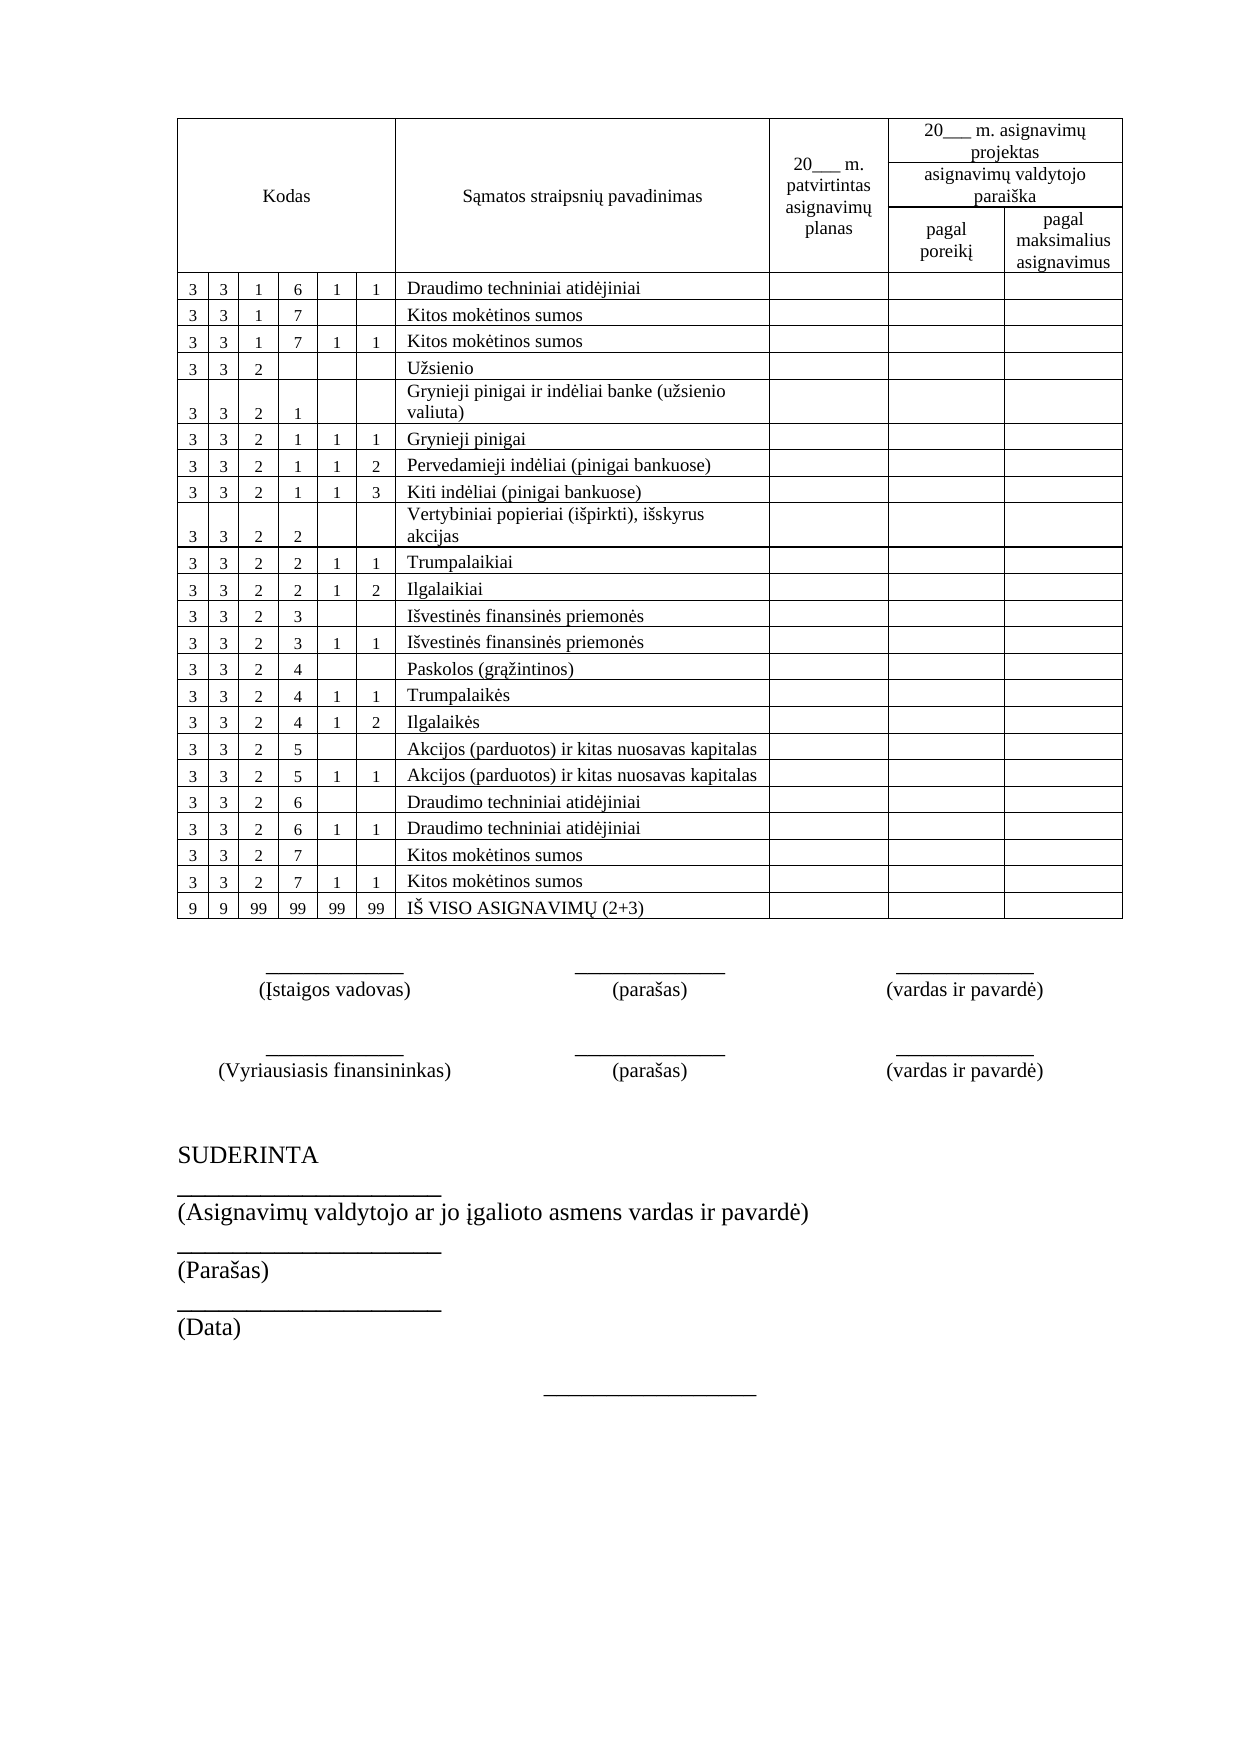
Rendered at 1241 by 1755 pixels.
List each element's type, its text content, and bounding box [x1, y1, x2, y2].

table_cell Kiti indėliai (pinigai bankuose) [396, 477, 769, 502]
table_cell 1 [318, 707, 356, 732]
table_cell 99 [279, 893, 317, 918]
table_cell 2 [239, 548, 278, 573]
table_cell [889, 601, 1004, 626]
table_cell [889, 707, 1004, 732]
table_cell [1005, 866, 1122, 892]
table_cell [1005, 840, 1122, 865]
table_cell [1005, 654, 1122, 679]
table_cell 3 [178, 627, 208, 653]
table_cell [889, 503, 1004, 546]
table_cell 1 [318, 273, 356, 299]
table_cell 2 [239, 866, 278, 892]
table_cell [770, 380, 888, 423]
table_cell 3 [178, 273, 208, 299]
table_cell 3 [178, 503, 208, 546]
table_cell 9 [178, 893, 208, 918]
table_cell 3 [209, 760, 238, 786]
table_cell [889, 654, 1004, 679]
table_cell 3 [209, 627, 238, 653]
table_cell 3 [209, 450, 238, 476]
table_cell 1 [239, 326, 278, 352]
table_cell [770, 503, 888, 546]
table_cell 3 [178, 734, 208, 759]
table_cell [889, 574, 1004, 599]
table_cell 4 [279, 680, 317, 706]
table_cell Grynieji pinigai [396, 424, 769, 449]
table_cell Paskolos (grąžintinos) [396, 654, 769, 679]
table_cell 3 [209, 787, 238, 812]
table_cell [889, 477, 1004, 502]
table_cell Išvestinės finansinės priemonės [396, 627, 769, 653]
table_cell [1005, 627, 1122, 653]
table_cell 2 [239, 787, 278, 812]
table_cell Ilgalaikės [396, 707, 769, 732]
table_cell 2 [239, 477, 278, 502]
table_cell 2 [239, 424, 278, 449]
table_cell [318, 840, 356, 865]
table_cell Vertybiniai popieriai (išpirkti), išskyrus akcijas [396, 503, 769, 546]
table_cell [770, 654, 888, 679]
table_header 20___ m. patvirtintas asignavimų planas [770, 119, 888, 272]
table_cell 6 [279, 813, 317, 839]
table_cell [770, 424, 888, 449]
table_cell 3 [279, 601, 317, 626]
table_cell 2 [239, 813, 278, 839]
table_cell [889, 326, 1004, 352]
table_header ____________ (parašas) [492, 948, 807, 1001]
table_cell 2 [239, 601, 278, 626]
table_cell asignavimų valdytojo paraiška [889, 163, 1122, 206]
table_cell 3 [178, 353, 208, 378]
table_cell [357, 787, 395, 812]
table_cell [770, 787, 888, 812]
table_cell [889, 353, 1004, 378]
table_cell 3 [178, 787, 208, 812]
table_cell 99 [357, 893, 395, 918]
table_header 20___ m. asignavimų projektas [889, 119, 1122, 162]
table_cell [1005, 450, 1122, 476]
table_cell 3 [178, 477, 208, 502]
table_cell [889, 840, 1004, 865]
table_cell 7 [279, 840, 317, 865]
text ___________________ [177, 1169, 1122, 1197]
table_cell 3 [209, 680, 238, 706]
table_cell 3 [357, 477, 395, 502]
table_cell [770, 866, 888, 892]
table_cell [770, 548, 888, 573]
table_cell 1 [318, 760, 356, 786]
table_cell [1005, 893, 1122, 918]
table_cell 3 [209, 548, 238, 573]
table_cell 3 [209, 601, 238, 626]
table_cell [318, 503, 356, 546]
table_cell 3 [178, 380, 208, 423]
table_cell [770, 627, 888, 653]
table_cell Kitos mokėtinos sumos [396, 866, 769, 892]
table_cell [1005, 734, 1122, 759]
table_cell 1 [318, 477, 356, 502]
table_cell 1 [357, 326, 395, 352]
table_cell 1 [318, 548, 356, 573]
table_cell 3 [209, 477, 238, 502]
table_cell [889, 273, 1004, 299]
table_cell 2 [239, 680, 278, 706]
table_cell 1 [357, 424, 395, 449]
table_cell [770, 450, 888, 476]
table_cell 2 [239, 627, 278, 653]
table_cell 1 [318, 813, 356, 839]
table_cell 3 [178, 574, 208, 599]
table_cell [770, 813, 888, 839]
table_cell pagal maksimalius asignavimus [1005, 208, 1122, 272]
table_cell 3 [209, 300, 238, 325]
table_cell Grynieji pinigai ir indėliai banke (užsienio valiuta) [396, 380, 769, 423]
table_cell 4 [279, 707, 317, 732]
table_cell 2 [357, 574, 395, 599]
table_cell Pervedamieji indėliai (pinigai bankuose) [396, 450, 769, 476]
table_cell [357, 353, 395, 378]
table_cell [1005, 601, 1122, 626]
table_cell Ilgalaikiai [396, 574, 769, 599]
table_cell [357, 734, 395, 759]
table_cell 2 [279, 574, 317, 599]
table_cell [770, 601, 888, 626]
table_cell [1005, 813, 1122, 839]
table_cell [889, 760, 1004, 786]
table_cell 3 [178, 707, 208, 732]
table_header ___________ (Įstaigos vadovas) [177, 948, 492, 1001]
table_cell [889, 866, 1004, 892]
table_cell 5 [279, 760, 317, 786]
table_cell 3 [178, 424, 208, 449]
text (Parašas) [177, 1255, 1122, 1284]
table_cell 3 [178, 654, 208, 679]
table_cell Draudimo techniniai atidėjiniai [396, 813, 769, 839]
table_cell 2 [357, 707, 395, 732]
table_cell Kitos mokėtinos sumos [396, 840, 769, 865]
table_cell [1005, 326, 1122, 352]
table_cell 99 [239, 893, 278, 918]
table_cell 2 [239, 503, 278, 546]
table_cell [889, 627, 1004, 653]
table_cell 7 [279, 300, 317, 325]
table_cell 3 [209, 840, 238, 865]
table_cell 1 [239, 273, 278, 299]
table_header Sąmatos straipsnių pavadinimas [396, 119, 769, 272]
table_cell 3 [209, 424, 238, 449]
table_cell [770, 273, 888, 299]
table_cell [318, 601, 356, 626]
table_cell [1005, 477, 1122, 502]
table_cell 3 [209, 734, 238, 759]
table_cell 2 [239, 654, 278, 679]
table_cell [889, 787, 1004, 812]
table_cell 2 [239, 840, 278, 865]
table_cell 1 [318, 627, 356, 653]
table_cell [770, 353, 888, 378]
table_cell [770, 680, 888, 706]
table_cell [889, 424, 1004, 449]
table_cell Trumpalaikiai [396, 548, 769, 573]
table_cell 7 [279, 326, 317, 352]
table_cell 1 [357, 813, 395, 839]
table_cell 2 [239, 760, 278, 786]
table_cell 2 [239, 574, 278, 599]
table_header ___________ (vardas ir pavardė) [807, 1030, 1122, 1082]
table_cell Akcijos (parduotos) ir kitas nuosavas kapitalas [396, 734, 769, 759]
table_cell 1 [318, 866, 356, 892]
text ___________________ [177, 1284, 1122, 1312]
table_cell [1005, 548, 1122, 573]
table_cell [1005, 300, 1122, 325]
table_cell [357, 601, 395, 626]
table_cell 3 [178, 450, 208, 476]
table_cell [770, 300, 888, 325]
table_cell 6 [279, 273, 317, 299]
table_cell [318, 654, 356, 679]
table_cell [770, 893, 888, 918]
table_cell 3 [178, 840, 208, 865]
table_cell [357, 380, 395, 423]
table_cell 3 [178, 326, 208, 352]
table_cell 2 [239, 380, 278, 423]
table_cell [318, 734, 356, 759]
table_cell 1 [318, 450, 356, 476]
table_cell 3 [209, 353, 238, 378]
table_cell [357, 840, 395, 865]
table_cell [770, 326, 888, 352]
table_cell 3 [178, 601, 208, 626]
table_cell 3 [178, 680, 208, 706]
table_header ___________ (vardas ir pavardė) [807, 948, 1122, 1001]
table_cell 3 [209, 273, 238, 299]
table_cell [318, 380, 356, 423]
table_cell 3 [209, 326, 238, 352]
text _________________ [177, 1370, 1122, 1399]
table_cell Kitos mokėtinos sumos [396, 300, 769, 325]
table_cell 3 [178, 300, 208, 325]
table_cell 2 [239, 353, 278, 378]
table_cell [318, 353, 356, 378]
table_cell [1005, 707, 1122, 732]
table_cell 7 [279, 866, 317, 892]
table_cell Kitos mokėtinos sumos [396, 326, 769, 352]
table_cell [889, 450, 1004, 476]
table_cell [770, 574, 888, 599]
table_cell 3 [178, 813, 208, 839]
table_cell 1 [357, 760, 395, 786]
table_cell [357, 654, 395, 679]
table_cell 2 [239, 734, 278, 759]
table_header ____________ (parašas) [492, 1030, 807, 1082]
table_cell [357, 300, 395, 325]
table_header Kodas [178, 119, 395, 272]
table_cell 4 [279, 654, 317, 679]
table_cell 3 [178, 548, 208, 573]
table_cell [279, 353, 317, 378]
table_cell [1005, 353, 1122, 378]
table_cell [357, 503, 395, 546]
table_cell 3 [209, 574, 238, 599]
table_cell [1005, 503, 1122, 546]
table_header ___________ (Vyriausiasis finansininkas) [177, 1030, 492, 1082]
table_cell [1005, 760, 1122, 786]
table_cell 3 [178, 866, 208, 892]
table_cell [889, 300, 1004, 325]
text (Data) [177, 1312, 1122, 1341]
table_cell IŠ VISO ASIGNAVIMŲ (2+3) [396, 893, 769, 918]
table_cell 3 [279, 627, 317, 653]
table_cell 2 [357, 450, 395, 476]
table_cell [889, 893, 1004, 918]
table_cell [318, 300, 356, 325]
table_cell 1 [357, 866, 395, 892]
table_cell [770, 760, 888, 786]
table_cell Užsienio [396, 353, 769, 378]
table_cell 2 [239, 450, 278, 476]
table_cell 3 [209, 503, 238, 546]
table_cell [1005, 424, 1122, 449]
table_cell 1 [239, 300, 278, 325]
text (Asignavimų valdytojo ar jo įgalioto asmens vardas ir pavardė) [177, 1197, 1122, 1226]
table_cell 9 [209, 893, 238, 918]
table_cell [770, 734, 888, 759]
table_cell [1005, 380, 1122, 423]
table_cell 1 [318, 424, 356, 449]
table_cell 1 [357, 548, 395, 573]
table_cell 2 [239, 707, 278, 732]
table_cell Išvestinės finansinės priemonės [396, 601, 769, 626]
table_cell pagal poreikį [889, 208, 1004, 272]
table_cell 1 [279, 380, 317, 423]
table_cell 1 [357, 273, 395, 299]
table_cell 1 [279, 450, 317, 476]
table_cell 3 [209, 813, 238, 839]
table_cell Akcijos (parduotos) ir kitas nuosavas kapitalas [396, 760, 769, 786]
table_cell 1 [318, 574, 356, 599]
table_cell 3 [209, 654, 238, 679]
table_cell [770, 707, 888, 732]
table_cell 5 [279, 734, 317, 759]
text ___________________ [177, 1226, 1122, 1255]
table_cell [1005, 574, 1122, 599]
table_cell 1 [318, 680, 356, 706]
table_cell [1005, 787, 1122, 812]
table_cell [318, 787, 356, 812]
table_cell [1005, 680, 1122, 706]
table_cell Trumpalaikės [396, 680, 769, 706]
table_cell 1 [279, 477, 317, 502]
table_cell [889, 680, 1004, 706]
table_cell [889, 380, 1004, 423]
table_cell [1005, 273, 1122, 299]
table_cell 2 [279, 548, 317, 573]
table_cell Draudimo techniniai atidėjiniai [396, 787, 769, 812]
table_cell [770, 840, 888, 865]
table_cell Draudimo techniniai atidėjiniai [396, 273, 769, 299]
table_cell 3 [209, 380, 238, 423]
table_cell 3 [209, 707, 238, 732]
table_cell 1 [318, 326, 356, 352]
table_cell [770, 477, 888, 502]
table_cell 1 [279, 424, 317, 449]
table_cell 1 [357, 627, 395, 653]
table_cell 2 [279, 503, 317, 546]
table_cell [889, 734, 1004, 759]
table_cell 6 [279, 787, 317, 812]
table_cell [889, 813, 1004, 839]
table_cell 1 [357, 680, 395, 706]
table_cell [889, 548, 1004, 573]
table_cell 3 [178, 760, 208, 786]
text SUDERINTA [177, 1140, 1122, 1169]
table_cell 3 [209, 866, 238, 892]
table_cell 99 [318, 893, 356, 918]
